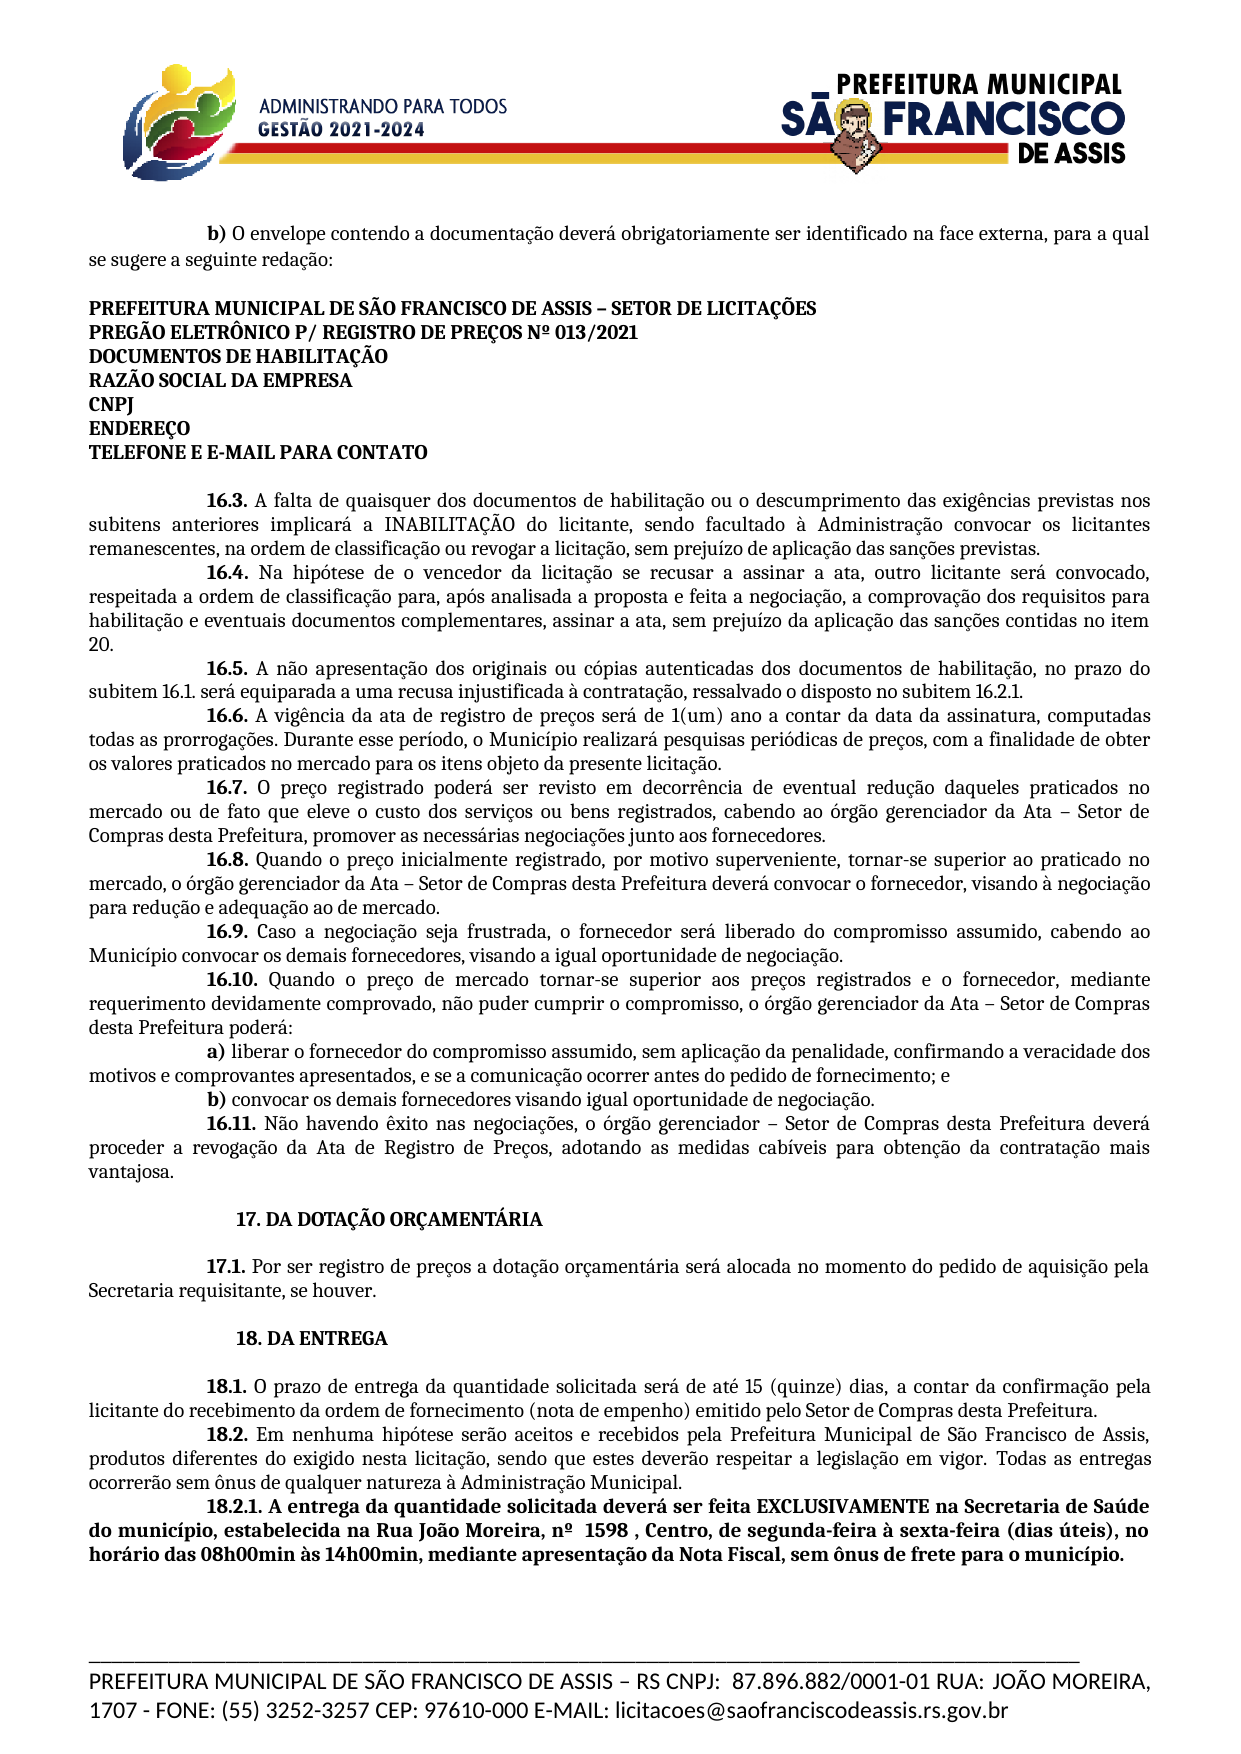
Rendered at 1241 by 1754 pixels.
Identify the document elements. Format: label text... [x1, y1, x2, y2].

text RAZÃO SOCIAL DA EMPRESA [89, 369, 1152, 393]
text b) O envelope contendo a documentação deverá obrigatoriamente ser identificado na face externa, para a qual se sugere a seguinte redação: [89, 222, 1152, 271]
text 16.11. Não havendo êxito nas negociações, o órgão gerenciador – Setor de Compras desta Prefeitura deverá proceder a revogação da Ata de Registro de Preços, adotando as medidas cabíveis para obtenção da contratação mais vantajosa. [89, 1111, 1152, 1183]
text 18.2. Em nenhuma hipótese serão aceitos e recebidos pela Prefeitura Municipal de São Francisco de Assis, produtos diferentes do exigido nesta licitação, sendo que estes deverão respeitar a legislação em vigor. Todas as entregas ocorrerão sem ônus de qualquer natureza à Administração Municipal. [89, 1423, 1152, 1495]
text 18.2.1. A entrega da quantidade solicitada deverá ser feita EXCLUSIVAMENTE na Secretaria de Saúde do município, estabelecida na Rua João Moreira, nº 1598 , Centro, de segunda-feira à sexta-feira (dias úteis), no horário das 08h00min às 14h00min, mediante apresentação da Nota Fiscal, sem ônus de frete para o município. [89, 1495, 1152, 1567]
text 16.3. A falta de quaisquer dos documentos de habilitação ou o descumprimento das exigências previstas nos subitens anteriores implicará a INABILITAÇÃO do licitante, sendo facultado à Administração convocar os licitantes remanescentes, na ordem de classificação ou revogar a licitação, sem prejuízo de aplicação das sanções previstas. [89, 488, 1152, 560]
text 16.5. A não apresentação dos originais ou cópias autenticadas dos documentos de habilitação, no prazo do subitem 16.1. será equiparada a uma recusa injustificada à contratação, ressalvado o disposto no subitem 16.2.1. [89, 656, 1152, 704]
text a) liberar o fornecedor do compromisso assumido, sem aplicação da penalidade, confirmando a veracidade dos motivos e comprovantes apresentados, e se a comunicação ocorrer antes do pedido de fornecimento; e [89, 1039, 1152, 1087]
text 17.1. Por ser registro de preços a dotação orçamentária será alocada no momento do pedido de aquisição pela Secretaria requisitante, se houver. [89, 1255, 1152, 1303]
text 16.7. O preço registrado poderá ser revisto em decorrência de eventual redução daqueles praticados no mercado ou de fato que eleve o custo dos serviços ou bens registrados, cabendo ao órgão gerenciador da Ata – Setor de Compras desta Prefeitura, promover as necessárias negociações junto aos fornecedores. [89, 776, 1152, 848]
text PREGÃO ELETRÔNICO P/ REGISTRO DE PREÇOS Nº 013/2021 [89, 321, 1152, 345]
text 16.4. Na hipótese de o vencedor da licitação se recusar a assinar a ata, outro licitante será convocado, respeitada a ordem de classificação para, após analisada a proposta e feita a negociação, a comprovação dos requisitos para habilitação e eventuais documentos complementares, assinar a ata, sem prejuízo da aplicação das sanções contidas no item 20. [89, 560, 1152, 656]
text 17. DA DOTAÇÃO ORÇAMENTÁRIA [89, 1207, 1152, 1231]
text 16.6. A vigência da ata de registro de preços será de 1(um) ano a contar da data da assinatura, computadas todas as prorrogações. Durante esse período, o Município realizará pesquisas periódicas de preços, com a finalidade de obter os valores praticados no mercado para os itens objeto da presente licitação. [89, 704, 1152, 776]
text 18. DA ENTREGA [89, 1327, 1152, 1351]
text 18.1. O prazo de entrega da quantidade solicitada será de até 15 (quinze) dias, a contar da confirmação pela licitante do recebimento da ordem de fornecimento (nota de empenho) emitido pelo Setor de Compras desta Prefeitura. [89, 1375, 1152, 1423]
text 16.10. Quando o preço de mercado tornar-se superior aos preços registrados e o fornecedor, mediante requerimento devidamente comprovado, não puder cumprir o compromisso, o órgão gerenciador da Ata – Setor de Compras desta Prefeitura poderá: [89, 968, 1152, 1039]
text 16.8. Quando o preço inicialmente registrado, por motivo superveniente, tornar-se superior ao praticado no mercado, o órgão gerenciador da Ata – Setor de Compras desta Prefeitura deverá convocar o fornecedor, visando à negociação para redução e adequação ao de mercado. [89, 848, 1152, 920]
text PREFEITURA MUNICIPAL DE SÃO FRANCISCO DE ASSIS – SETOR DE LICITAÇÕES [89, 297, 1152, 321]
text 16.9. Caso a negociação seja frustrada, o fornecedor será liberado do compromisso assumido, cabendo ao Município convocar os demais fornecedores, visando a igual oportunidade de negociação. [89, 920, 1152, 968]
text ENDEREÇO [89, 417, 1152, 441]
text TELEFONE E E-MAIL PARA CONTATO [89, 441, 1152, 464]
text CNPJ [89, 393, 1152, 417]
text b) convocar os demais fornecedores visando igual oportunidade de negociação. [89, 1087, 1152, 1111]
text DOCUMENTOS DE HABILITAÇÃO [89, 345, 1152, 369]
